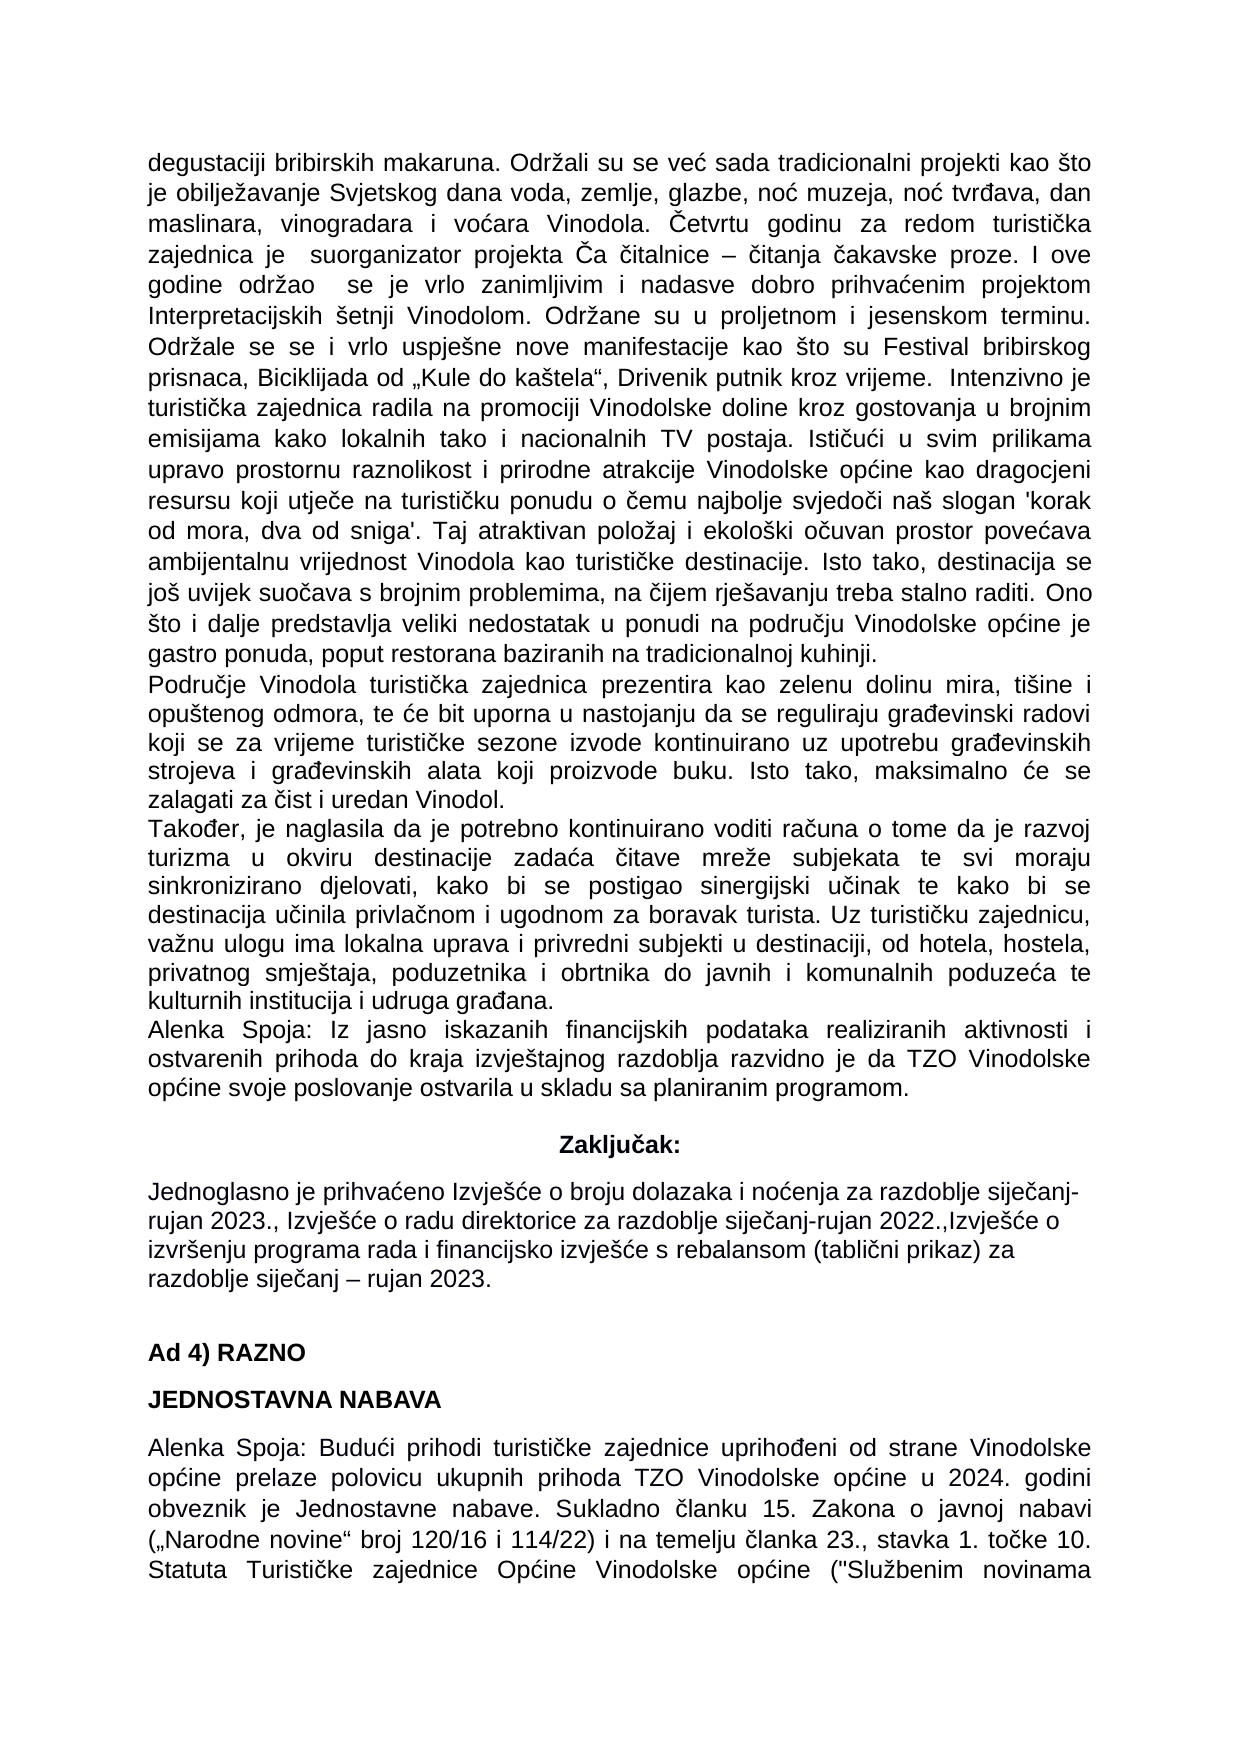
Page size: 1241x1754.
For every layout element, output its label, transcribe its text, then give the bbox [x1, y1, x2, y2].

text Ad 4) RAZNO [148, 1338, 1093, 1367]
text Područje Vinodola turistička zajednica prezentira kao zelenu dolinu mira, tišine i opuštenog odmora, te će bit uporna u nastojanju da se reguliraju građevinski radovi koji se za vrijeme turističke sezone izvode kontinuirano uz upotrebu građevinskih strojeva i građevinskih alata koji proizvode buku. Isto tako, maksimalno će se zalagati za čist i uredan Vinodol. [148, 670, 1093, 814]
text degustaciji bribirskih makaruna. Održali su se već sada tradicionalni projekti kao što je obilježavanje Svjetskog dana voda, zemlje, glazbe, noć muzeja, noć tvrđava, dan maslinara, vinogradara i voćara Vinodola. Četvrtu godinu za redom turistička zajednica je suorganizator projekta Ča čitalnice – čitanja čakavske proze. I ove godine održao se je vrlo zanimljivim i nadasve dobro prihvaćenim projektom Interpretacijskih šetnji Vinodolom. Održane su u proljetnom i jesenskom terminu. Održale se se i vrlo uspješne nove manifestacije kao što su Festival bribirskog prisnaca, Biciklijada od „Kule do kaštela“, Drivenik putnik kroz vrijeme. Intenzivno je turistička zajednica radila na promociji Vinodolske doline kroz gostovanja u brojnim emisijama kako lokalnih tako i nacionalnih TV postaja. Ističući u svim prilikama upravo prostornu raznolikost i prirodne atrakcije Vinodolske općine kao dragocjeni resursu koji utječe na turističku ponudu o čemu najbolje svjedoči naš slogan 'korak od mora, dva od sniga'. Taj atraktivan položaj i ekološki očuvan prostor povećava ambijentalnu vrijednost Vinodola kao turističke destinacije. Isto tako, destinacija se još uvijek suočava s brojnim problemima, na čijem rješavanju treba stalno raditi. Ono što i dalje predstavlja veliki nedostatak u ponudi na području Vinodolske općine je gastro ponuda, poput restorana baziranih na tradicionalnoj kuhinji. [148, 148, 1093, 668]
text Zaključak: [148, 1130, 1093, 1159]
text Jednoglasno je prihvaćeno Izvješće o broju dolazaka i noćenja za razdoblje siječanj-rujan 2023., Izvješće o radu direktorice za razdoblje siječanj-rujan 2022.,Izvješće o izvršenju programa rada i financijsko izvješće s rebalansom (tablični prikaz) za razdoblje siječanj – rujan 2023. [148, 1177, 1093, 1292]
text JEDNOSTAVNA NABAVA [148, 1385, 1093, 1414]
text Također, je naglasila da je potrebno kontinuirano voditi računa o tome da je razvoj turizma u okviru destinacije zadaća čitave mreže subjekata te svi moraju sinkronizirano djelovati, kako bi se postigao sinergijski učinak te kako bi se destinacija učinila privlačnom i ugodnom za boravak turista. Uz turističku zajednicu, važnu ulogu ima lokalna uprava i privredni subjekti u destinaciji, od hotela, hostela, privatnog smještaja, poduzetnika i obrtnika do javnih i komunalnih poduzeća te kulturnih institucija i udruga građana. [148, 814, 1093, 1015]
text Alenka Spoja: Budući prihodi turističke zajednice uprihođeni od strane Vinodolske općine prelaze polovicu ukupnih prihoda TZO Vinodolske općine u 2024. godini obveznik je Jednostavne nabave. Sukladno članku 15. Zakona o javnoj nabavi („Narodne novine“ broj 120/16 i 114/22) i na temelju članka 23., stavka 1. točke 10. Statuta Turističke zajednice Općine Vinodolske općine ("Službenim novinama [148, 1433, 1093, 1584]
text Alenka Spoja: Iz jasno iskazanih financijskih podataka realiziranih aktivnosti i ostvarenih prihoda do kraja izvještajnog razdoblja razvidno je da TZO Vinodolske općine svoje poslovanje ostvarila u skladu sa planiranim programom. [148, 1015, 1093, 1101]
